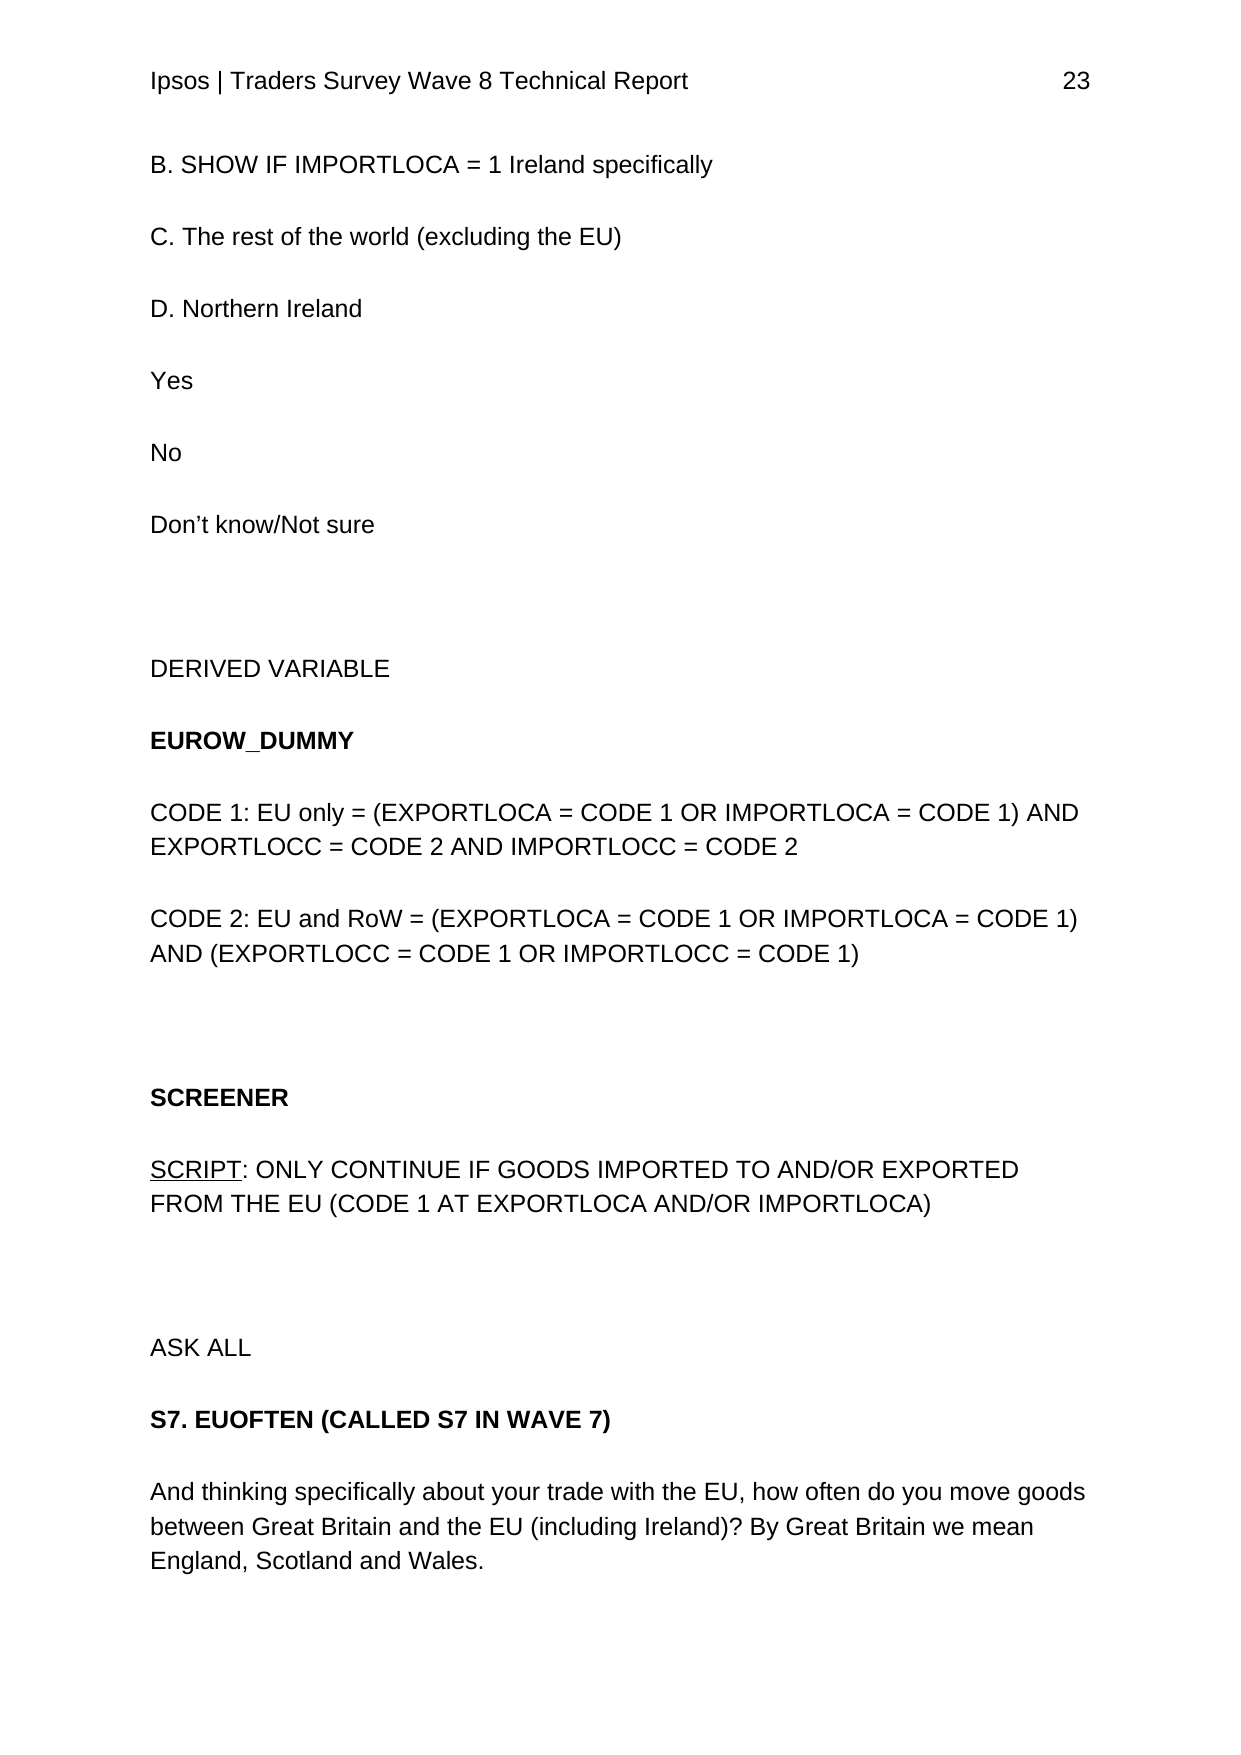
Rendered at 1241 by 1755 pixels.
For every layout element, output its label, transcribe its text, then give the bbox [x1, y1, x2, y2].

text C. The rest of the world (excluding the EU) [150, 222, 1090, 251]
text D. Northern Ireland [150, 294, 1090, 323]
text CODE 2: EU and RoW = (EXPORTLOCA = CODE 1 OR IMPORTLOCA = CODE 1) AND (EXPORTLOCC = CODE 1 OR IMPORTLOCC = CODE 1) [150, 904, 1090, 967]
text SCREENER [150, 1083, 1090, 1111]
text And thinking specifically about your trade with the EU, how often do you move goods between Great Britain and the EU (including Ireland)? By Great Britain we mean England, Scotland and Wales. [150, 1477, 1090, 1575]
text S7. EUOFTEN (CALLED S7 IN WAVE 7) [150, 1405, 1090, 1434]
text ASK ALL [150, 1333, 1090, 1362]
text No [150, 438, 1090, 467]
text EUROW_DUMMY [150, 726, 1090, 754]
text DERIVED VARIABLE [150, 654, 1090, 683]
text B. SHOW IF IMPORTLOCA = 1 Ireland specifically [150, 150, 1090, 179]
text Yes [150, 366, 1090, 395]
text Don’t know/Not sure [150, 510, 1090, 539]
text SCRIPT: ONLY CONTINUE IF GOODS IMPORTED TO AND/OR EXPORTED FROM THE EU (CODE 1 AT EXPORTLOCA AND/OR IMPORTLOCA) [150, 1155, 1090, 1218]
text CODE 1: EU only = (EXPORTLOCA = CODE 1 OR IMPORTLOCA = CODE 1) AND EXPORTLOCC = CODE 2 AND IMPORTLOCC = CODE 2 [150, 798, 1090, 861]
